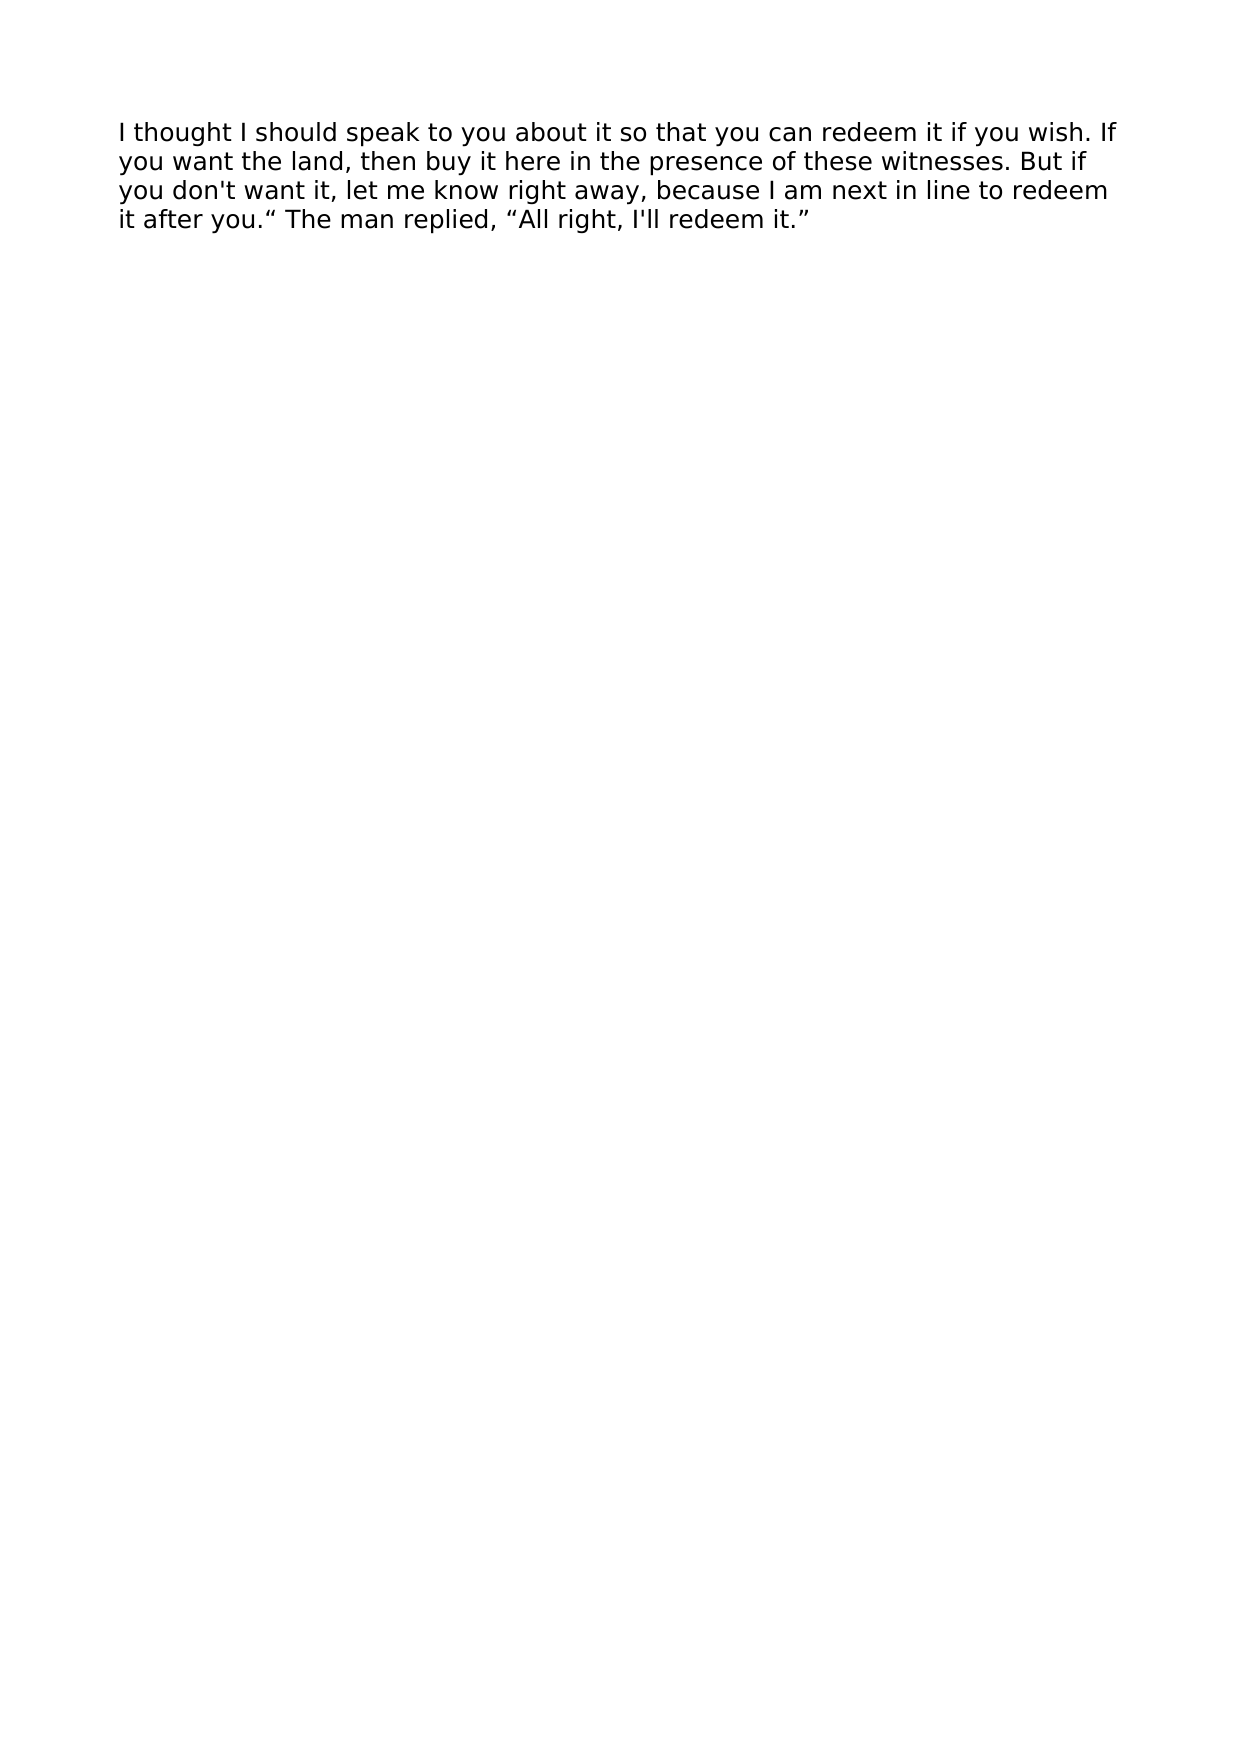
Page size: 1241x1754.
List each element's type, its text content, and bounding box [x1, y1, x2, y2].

text I thought I should speak to you about it so that you can redeem it if you wish. If you want the land, then buy it here in the presence of these witnesses. But if you don't want it, let me know right away, because I am next in line to redeem it after you.“ The man replied, “All right, I'll redeem it.” [118, 118, 1122, 235]
